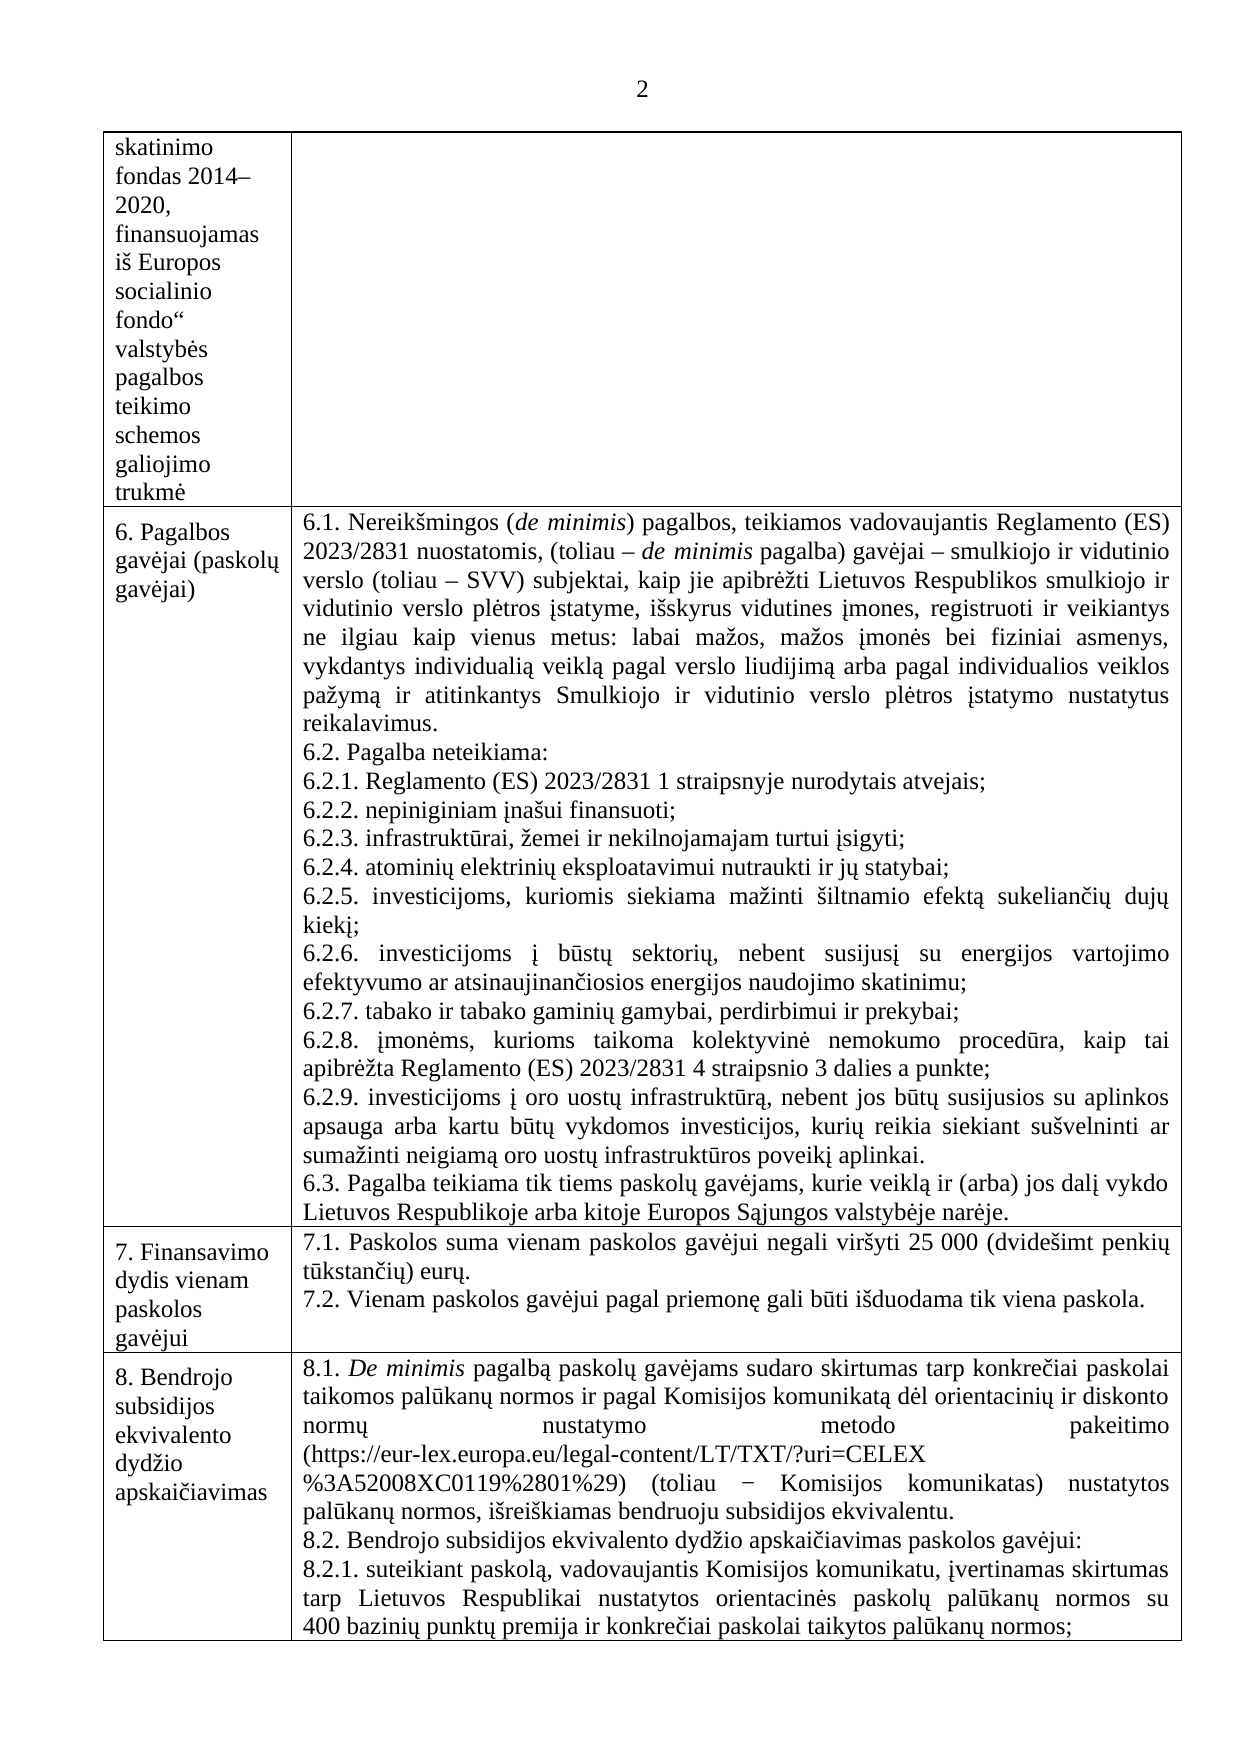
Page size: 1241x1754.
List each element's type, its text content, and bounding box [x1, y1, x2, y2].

table_cell 7. Finansavimo dydis vienam paskolos gavėjui [104, 1227, 291, 1352]
table_cell 7.1. Paskolos suma vienam paskolos gavėjui negali viršyti 25 000 (dvidešimt penkių tūkstančių) eurų. 7.2. Vienam paskolos gavėjui pagal priemonę gali būti išduodama tik viena paskola. [292, 1227, 1181, 1352]
table_cell skatinimo fondas 2014–2020, finansuojamas iš Europos socialinio fondo“ valstybės pagalbos teikimo schemos galiojimo trukmė [104, 133, 291, 506]
table_cell 6. Pagalbos gavėjai (paskolų gavėjai) [104, 507, 291, 1226]
table_cell [292, 133, 1181, 506]
table_cell 6.1. Nereikšmingos (de minimis) pagalbos, teikiamos vadovaujantis Reglamento (ES) 2023/2831 nuostatomis, (toliau – de minimis pagalba) gavėjai – smulkiojo ir vidutinio verslo (toliau – SVV) subjektai, kaip jie apibrėžti Lietuvos Respublikos smulkiojo ir vidutinio verslo plėtros įstatyme, išskyrus vidutines įmones, registruoti ir veikiantys ne ilgiau kaip vienus metus: labai mažos, mažos įmonės bei fiziniai asmenys, vykdantys individualią veiklą pagal verslo liudijimą arba pagal individualios veiklos pažymą ir atitinkantys Smulkiojo ir vidutinio verslo plėtros įstatymo nustatytus reikalavimus. 6.2. Pagalba neteikiama: 6.2.1. Reglamento (ES) 2023/2831 1 straipsnyje nurodytais atvejais; 6.2.2. nepiniginiam įnašui finansuoti; 6.2.3. infrastruktūrai, žemei ir nekilnojamajam turtui įsigyti; 6.2.4. atominių elektrinių eksploatavimui nutraukti ir jų statybai; 6.2.5. investicijoms, kuriomis siekiama mažinti šiltnamio efektą sukeliančių dujų kiekį; 6.2.6. investicijoms į būstų sektorių, nebent susijusį su energijos vartojimo efektyvumo ar atsinaujinančiosios energijos naudojimo skatinimu; 6.2.7. tabako ir tabako gaminių gamybai, perdirbimui ir prekybai; 6.2.8. įmonėms, kurioms taikoma kolektyvinė nemokumo procedūra, kaip tai apibrėžta Reglamento (ES) 2023/2831 4 straipsnio 3 dalies a punkte; 6.2.9. investicijoms į oro uostų infrastruktūrą, nebent jos būtų susijusios su aplinkos apsauga arba kartu būtų vykdomos investicijos, kurių reikia siekiant sušvelninti ar sumažinti neigiamą oro uostų infrastruktūros poveikį aplinkai. 6.3. Pagalba teikiama tik tiems paskolų gavėjams, kurie veiklą ir (arba) jos dalį vykdo Lietuvos Respublikoje arba kitoje Europos Sąjungos valstybėje narėje. [292, 507, 1181, 1226]
table_cell 8.1. De minimis pagalbą paskolų gavėjams sudaro skirtumas tarp konkrečiai paskolai taikomos palūkanų normos ir pagal Komisijos komunikatą dėl orientacinių ir diskonto normų nustatymo metodo pakeitimo (https://eur-lex.europa.eu/legal-content/LT/TXT/?uri=CELEX%3A52008XC0119%2801%29) (toliau − Komisijos komunikatas) nustatytos palūkanų normos, išreiškiamas bendruoju subsidijos ekvivalentu. 8.2. Bendrojo subsidijos ekvivalento dydžio apskaičiavimas paskolos gavėjui: 8.2.1. suteikiant paskolą, vadovaujantis Komisijos komunikatu, įvertinamas skirtumas tarp Lietuvos Respublikai nustatytos orientacinės paskolų palūkanų normos su 400 bazinių punktų premija ir konkrečiai paskolai taikytos palūkanų normos; [292, 1353, 1181, 1640]
table_cell 8. Bendrojo subsidijos ekvivalento dydžio apskaičiavimas [104, 1353, 291, 1640]
